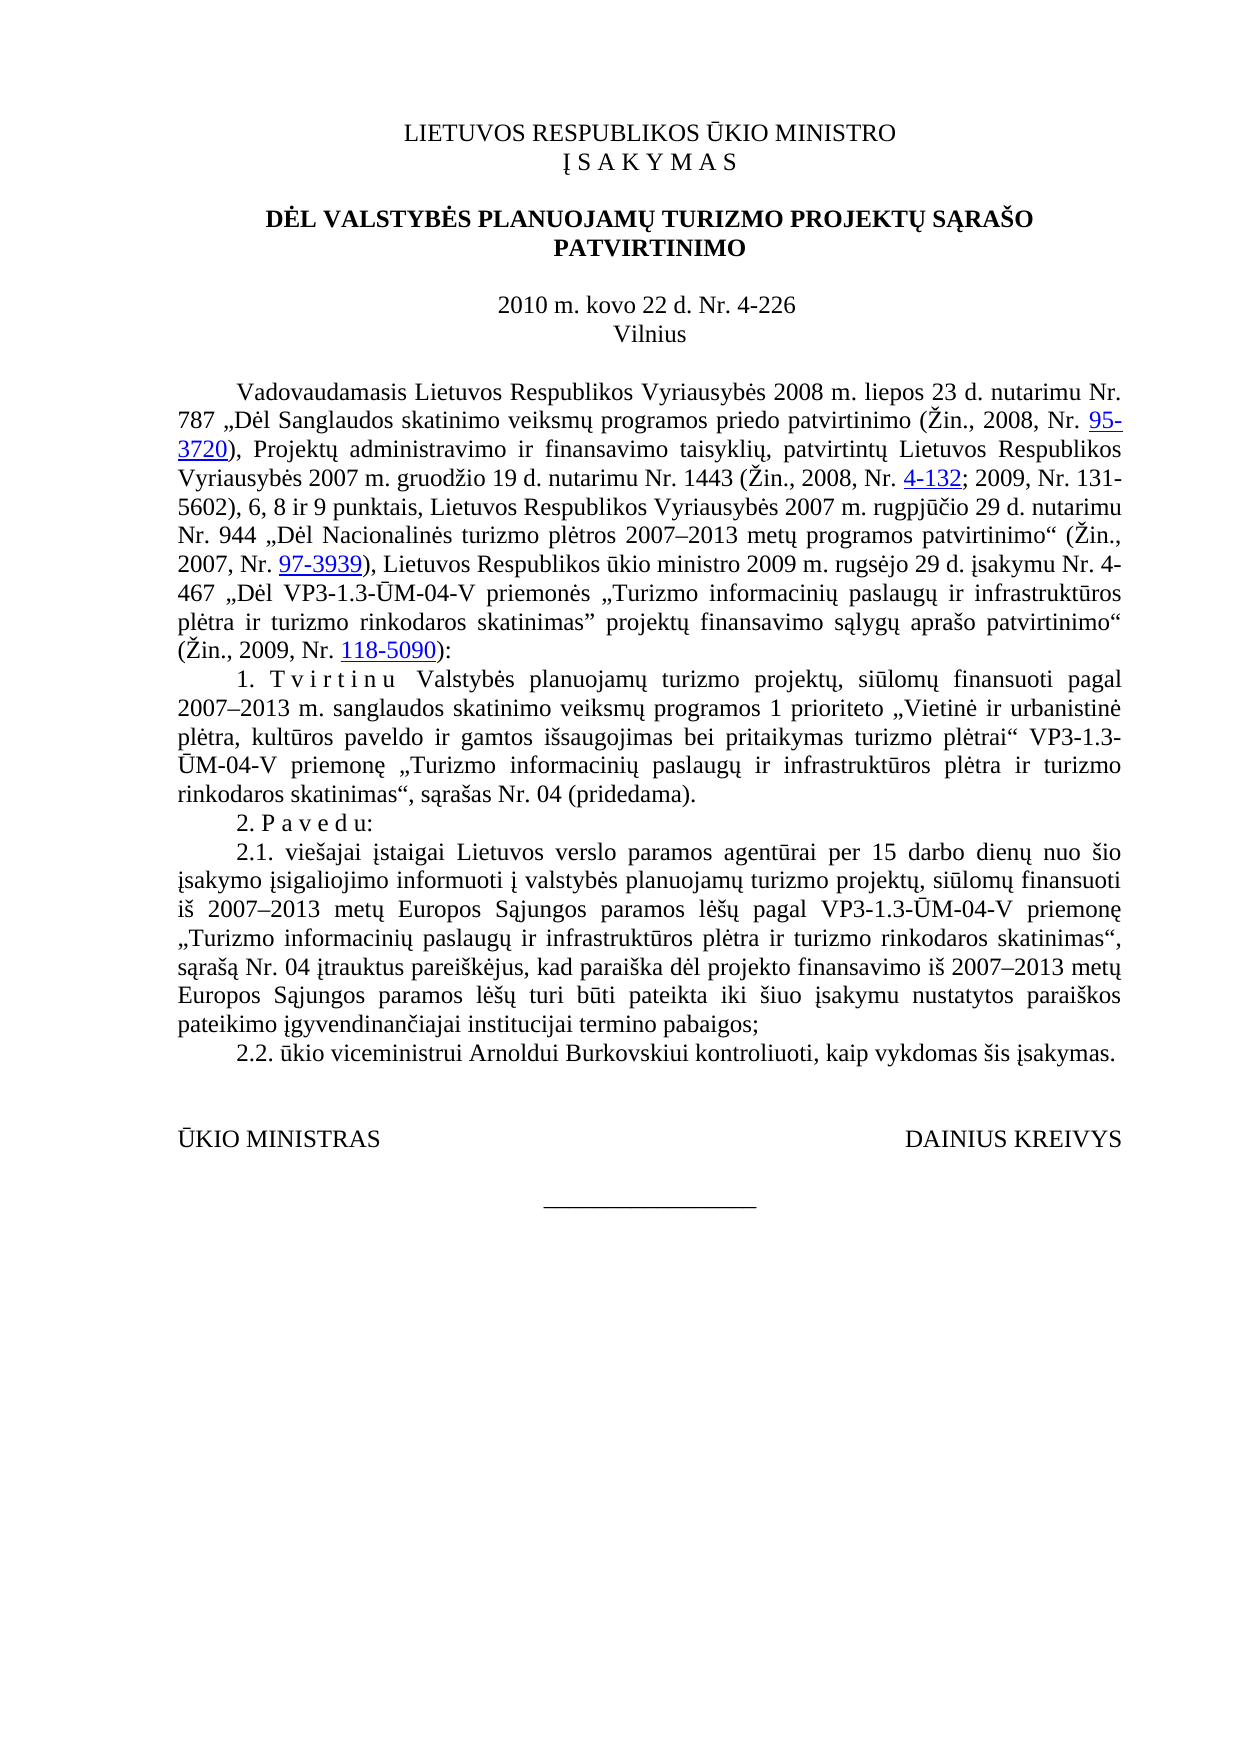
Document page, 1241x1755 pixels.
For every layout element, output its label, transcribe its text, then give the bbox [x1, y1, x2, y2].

text 2. Pavedu: [177, 808, 1122, 837]
text 2.2. ūkio viceministrui Arnoldui Burkovskiui kontroliuoti, kaip vykdomas šis įsakymas. [177, 1038, 1122, 1067]
text Vadovaudamasis Lietuvos Respublikos Vyriausybės 2008 m. liepos 23 d. nutarimu Nr. 787 „Dėl Sanglaudos skatinimo veiksmų programos priedo patvirtinimo (Žin., 2008, Nr. 95-3720), Projektų administravimo ir finansavimo taisyklių, patvirtintų Lietuvos Respublikos Vyriausybės 2007 m. gruodžio 19 d. nutarimu Nr. 1443 (Žin., 2008, Nr. 4-132; 2009, Nr. 131-5602), 6, 8 ir 9 punktais, Lietuvos Respublikos Vyriausybės 2007 m. rugpjūčio 29 d. nutarimu Nr. 944 „Dėl Nacionalinės turizmo plėtros 2007–2013 metų programos patvirtinimo“ (Žin., 2007, Nr. 97-3939), Lietuvos Respublikos ūkio ministro 2009 m. rugsėjo 29 d. įsakymu Nr. 4-467 „Dėl VP3-1.3-ŪM-04-V priemonės „Turizmo informacinių paslaugų ir infrastruktūros plėtra ir turizmo rinkodaros skatinimas” projektų finansavimo sąlygų aprašo patvirtinimo“ (Žin., 2009, Nr. 118-5090): [177, 377, 1122, 664]
text 2.1. viešajai įstaigai Lietuvos verslo paramos agentūrai per 15 darbo dienų nuo šio įsakymo įsigaliojimo informuoti į valstybės planuojamų turizmo projektų, siūlomų finansuoti iš 2007–2013 metų Europos Sąjungos paramos lėšų pagal VP3-1.3-ŪM-04-V priemonę „Turizmo informacinių paslaugų ir infrastruktūros plėtra ir turizmo rinkodaros skatinimas“, sąrašą Nr. 04 įtrauktus pareiškėjus, kad paraiška dėl projekto finansavimo iš 2007–2013 metų Europos Sąjungos paramos lėšų turi būti pateikta iki šiuo įsakymu nustatytos paraiškos pateikimo įgyvendinančiajai institucijai termino pabaigos; [177, 837, 1122, 1038]
text _________________ [177, 1182, 1122, 1211]
text Ūkio ministras Dainius Kreivys [177, 1124, 1122, 1153]
text DĖL VALSTYBĖS PLANUOJAMŲ TURIZMO PROJEKTŲ SĄRAŠO PATVIRTINIMO [177, 204, 1122, 262]
text ĮSAKYMAS [177, 147, 1122, 176]
text Vilnius [177, 319, 1122, 348]
text 2010 m. kovo 22 d. Nr. 4-226 [177, 291, 1122, 319]
text 1. Tvirtinu Valstybės planuojamų turizmo projektų, siūlomų finansuoti pagal 2007–2013 m. sanglaudos skatinimo veiksmų programos 1 prioriteto „Vietinė ir urbanistinė plėtra, kultūros paveldo ir gamtos išsaugojimas bei pritaikymas turizmo plėtrai“ VP3-1.3-ŪM-04-V priemonę „Turizmo informacinių paslaugų ir infrastruktūros plėtra ir turizmo rinkodaros skatinimas“, sąrašas Nr. 04 (pridedama). [177, 664, 1122, 808]
text LIETUVOS RESPUBLIKOS ŪKIO MINISTRO [177, 118, 1122, 147]
